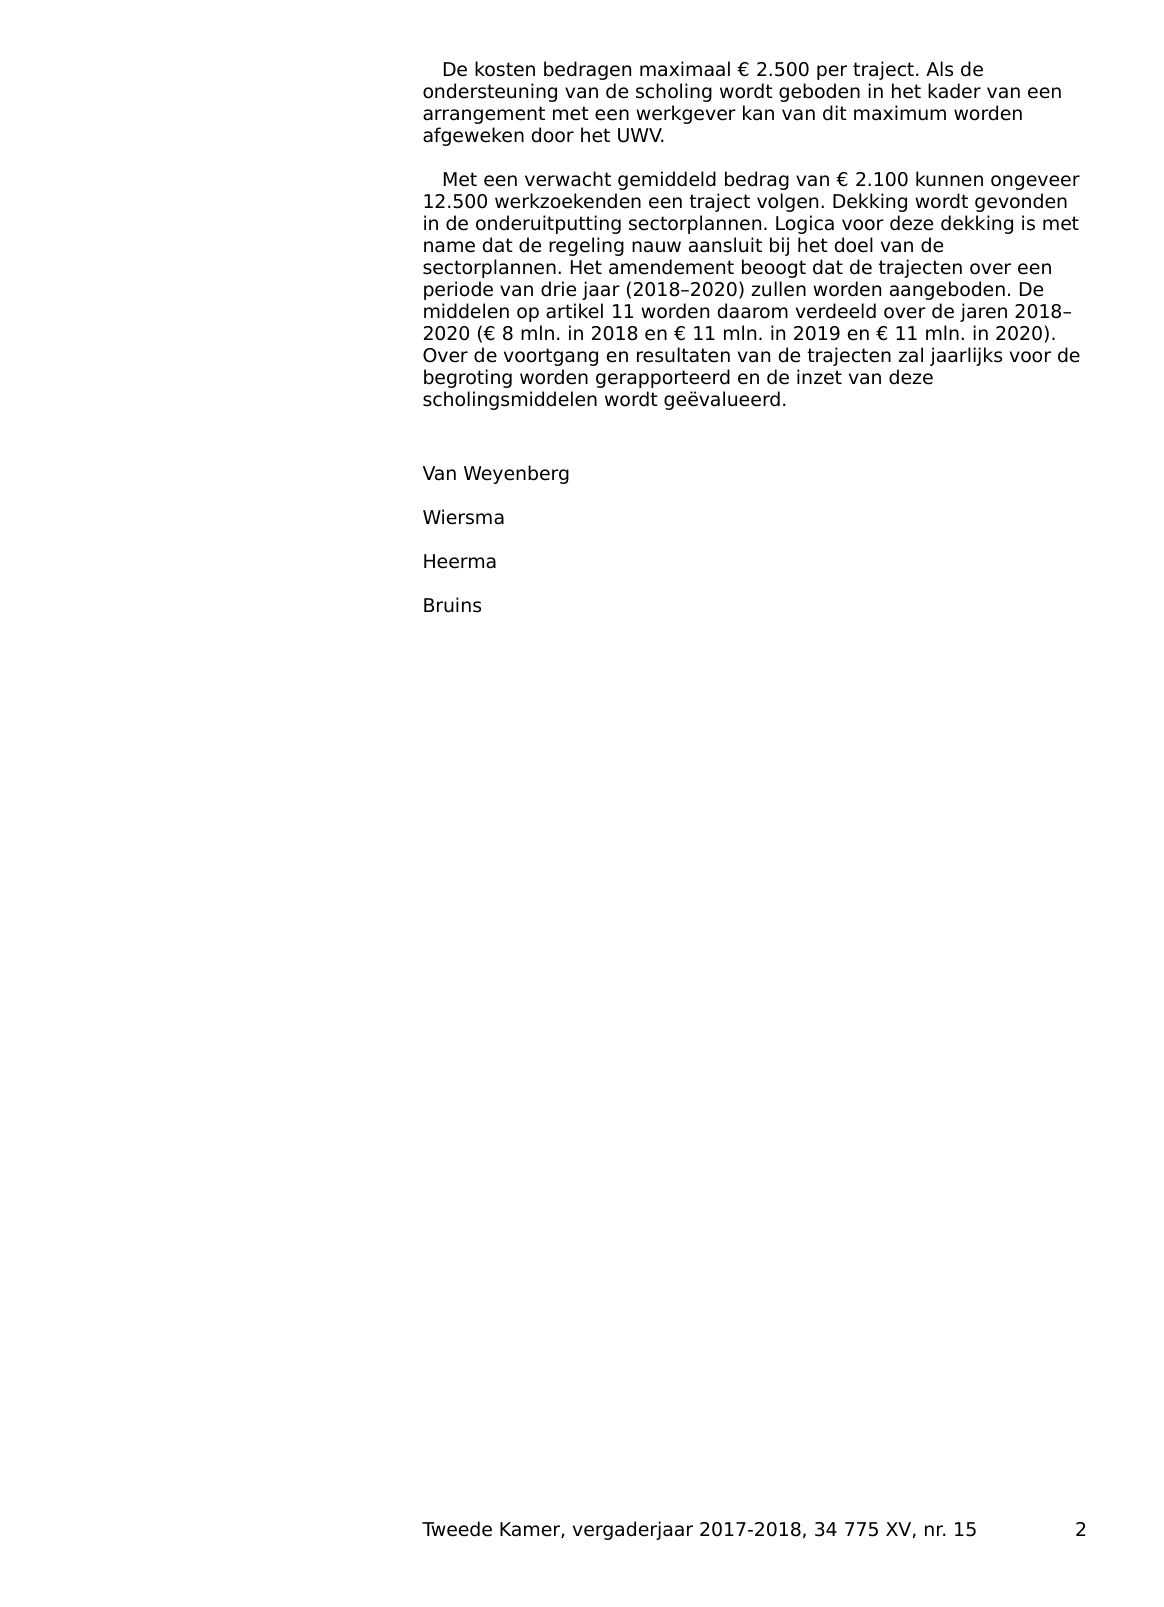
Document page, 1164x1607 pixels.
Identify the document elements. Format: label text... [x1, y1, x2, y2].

text Met een verwacht gemiddeld bedrag van € 2.100 kunnen ongeveer 12.500 werkzoekenden een traject volgen. Dekking wordt gevonden in de onderuitputting sectorplannen. Logica voor deze dekking is met name dat de regeling nauw aansluit bij het doel van de sectorplannen. Het amendement beoogt dat de trajecten over een periode van drie jaar (2018–2020) zullen worden aangeboden. De middelen op artikel 11 worden daarom verdeeld over de jaren 2018–2020 (€ 8 mln. in 2018 en € 11 mln. in 2019 en € 11 mln. in 2020). Over de voortgang en resultaten van de trajecten zal jaarlijks voor de begroting worden gerapporteerd en de inzet van deze scholingsmiddelen wordt geëvalueerd. [422, 169, 1087, 411]
text De kosten bedragen maximaal € 2.500 per traject. Als de ondersteuning van de scholing wordt geboden in het kader van een arrangement met een werkgever kan van dit maximum worden afgeweken door het UWV. [422, 59, 1087, 147]
text Van Weyenberg Wiersma Heerma Bruins [422, 441, 1087, 617]
